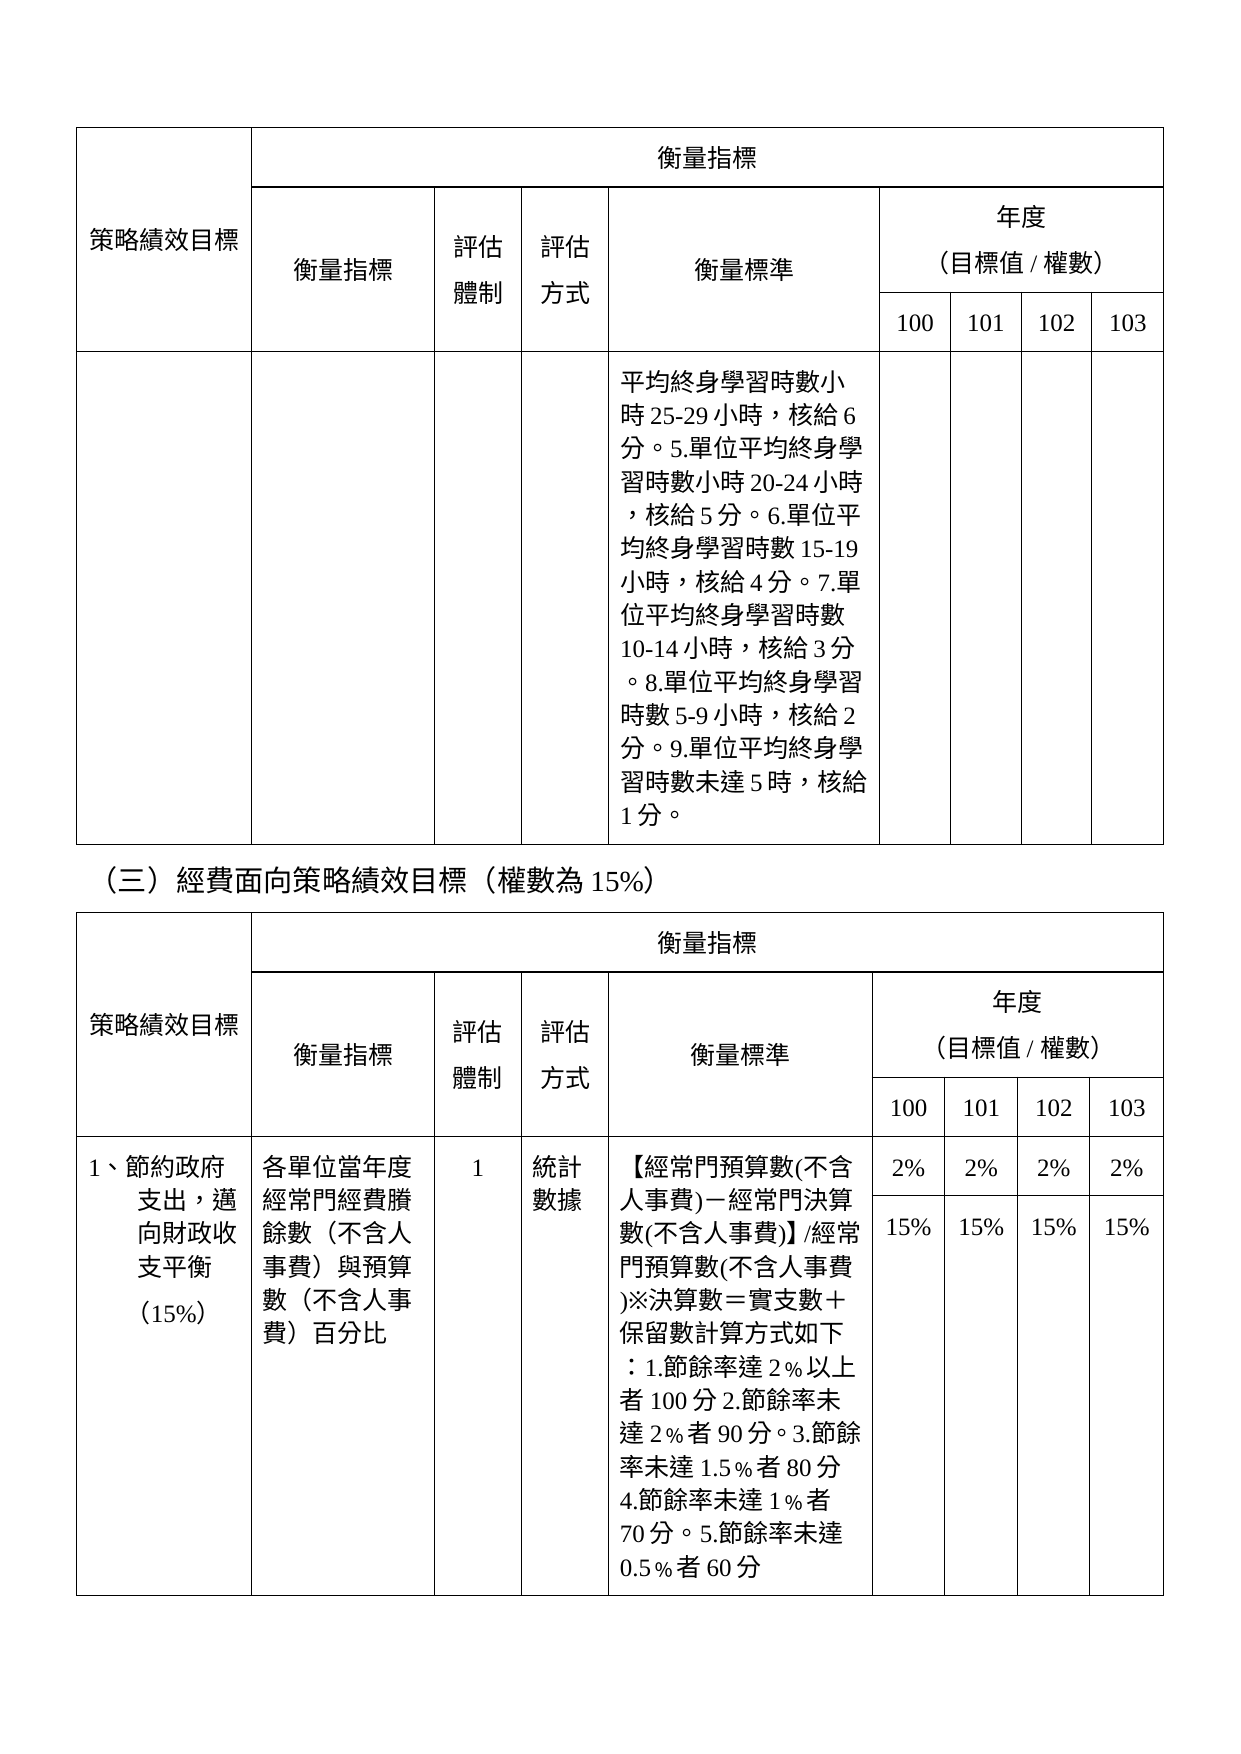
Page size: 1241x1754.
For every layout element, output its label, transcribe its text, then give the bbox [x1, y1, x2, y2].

table_cell [1022, 352, 1091, 844]
table_cell 評估 體制 [435, 973, 521, 1136]
table_cell [435, 352, 521, 844]
table_cell 衡量標準 [609, 188, 879, 351]
table_cell 評估 方式 [522, 188, 608, 351]
table_header 策略績效目標 [77, 913, 251, 1136]
table_cell [1092, 352, 1163, 844]
table_cell 2% [1018, 1137, 1089, 1195]
table_cell 15% [945, 1196, 1017, 1595]
table_cell 節約政府支出，邁向財政收支平衡 （15%） [77, 1137, 251, 1595]
table_cell 15% [873, 1196, 944, 1595]
text （三）經費面向策略績效目標（權數為15%） [88, 857, 1152, 899]
table_cell 評估 方式 [522, 973, 608, 1136]
table_cell [880, 352, 950, 844]
table_cell 年度 （目標值 / 權數） [873, 973, 1163, 1077]
table_cell 100 [873, 1078, 944, 1136]
table_header 衡量指標 [252, 128, 1163, 186]
table_header 衡量指標 [252, 913, 1163, 971]
table_cell 15% [1090, 1196, 1163, 1595]
table_cell 100 [880, 293, 950, 351]
table_cell [77, 352, 251, 844]
table_cell 101 [945, 1078, 1017, 1136]
table_cell 2% [873, 1137, 944, 1195]
table_cell 1 [435, 1137, 521, 1595]
table_cell [522, 352, 608, 844]
table_cell 評估 體制 [435, 188, 521, 351]
table_cell 103 [1090, 1078, 1163, 1136]
table_cell 101 [951, 293, 1021, 351]
table_cell 102 [1018, 1078, 1089, 1136]
table_cell 衡量標準 [609, 973, 872, 1136]
table_cell 【經常門預算數(不含人事費)－經常門決算數(不含人事費)】/經常門預算數(不含人事費)※決算數＝實支數＋保留數計算方式如下：1.節餘率達2﹪以上者100分2.節餘率未達2﹪者 90分。3.節餘率未達1.5﹪者 80分4.節餘率未達1﹪者 70分。5.節餘率未達0.5﹪者 60分 [609, 1137, 872, 1595]
table_cell 各單位當年度經常門經費賸餘數（不含人事費）與預算數（不含人事費）百分比 [252, 1137, 434, 1595]
table_cell 2% [945, 1137, 1017, 1195]
table_cell [252, 352, 434, 844]
table_cell 2% [1090, 1137, 1163, 1195]
table_cell 15% [1018, 1196, 1089, 1595]
table_cell 衡量指標 [252, 188, 434, 351]
table_cell 衡量指標 [252, 973, 434, 1136]
table_header 策略績效目標 [77, 128, 251, 351]
table_cell 平均終身學習時數小時25-29小時，核給6分。5.單位平均終身學習時數小時20-24小時，核給5分。6.單位平均終身學習時數15-19小時，核給4分。7.單位平均終身學習時數10-14小時，核給3分。8.單位平均終身學習時數5-9小時，核給2分。9.單位平均終身學習時數未達5時，核給1分。 [609, 352, 879, 844]
table_cell [951, 352, 1021, 844]
table_cell 102 [1022, 293, 1091, 351]
table_cell 統計數據 [522, 1137, 608, 1595]
table_cell 103 [1092, 293, 1163, 351]
table_cell 年度 （目標值 / 權數） [880, 188, 1163, 292]
